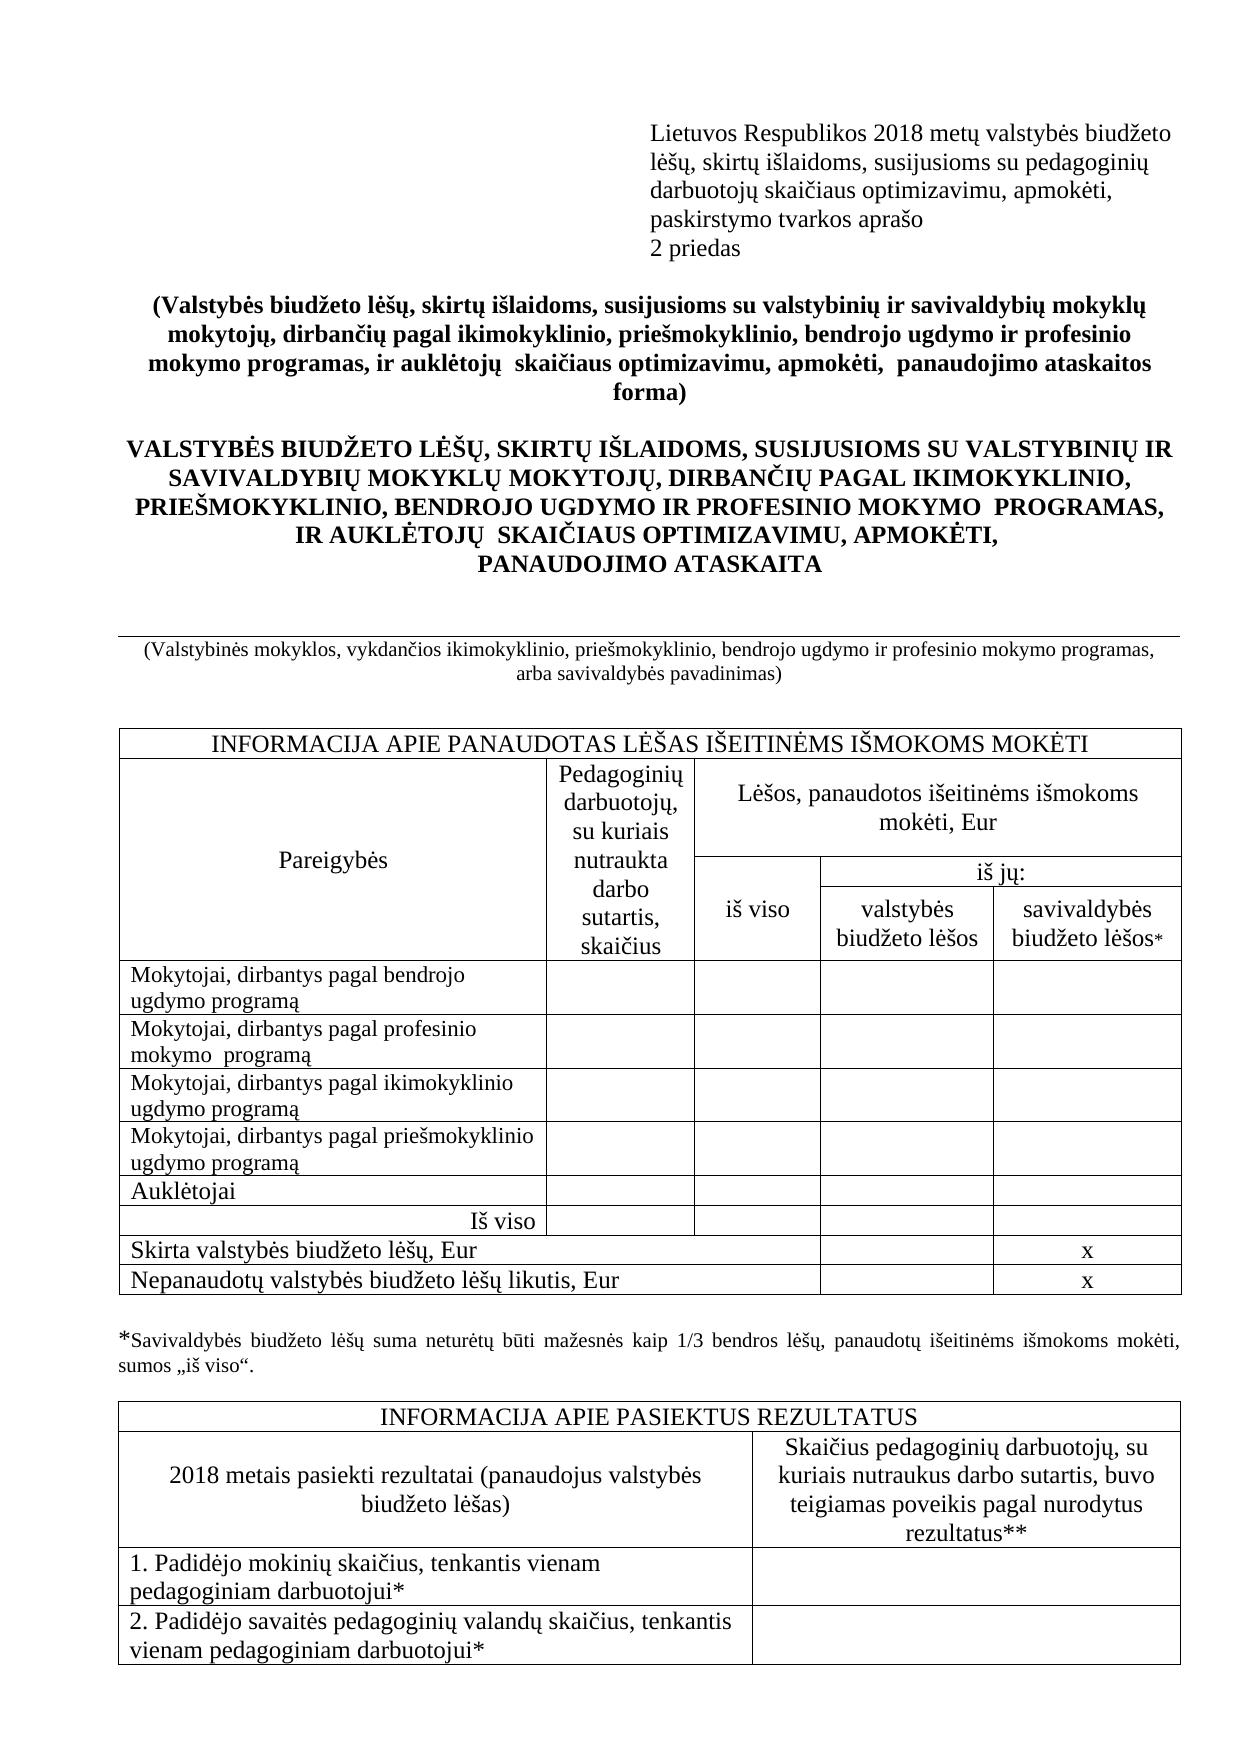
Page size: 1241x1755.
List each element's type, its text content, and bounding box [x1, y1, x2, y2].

table_cell Nepanaudotų valstybės biudžeto lėšų likutis, Eur [120, 1265, 820, 1294]
table_cell Skaičius pedagoginių darbuotojų, su kuriais nutraukus darbo sutartis, buvo teigiamas poveikis pagal nurodytus rezultatus** [753, 1432, 1180, 1547]
table_cell [753, 1606, 1180, 1664]
table_cell [695, 1176, 820, 1205]
table_cell [994, 1122, 1181, 1175]
table_cell [994, 961, 1181, 1014]
table_cell savivaldybės biudžeto lėšos* [994, 887, 1181, 960]
table_cell [695, 1069, 820, 1121]
table_cell 2. Padidėjo savaitės pedagoginių valandų skaičius, tenkantis vienam pedagoginiam darbuotojui* [119, 1606, 752, 1664]
text (Valstybės biudžeto lėšų, skirtų išlaidoms, susijusioms su valstybinių ir savivaldybių mokyklų mokytojų, dirbančių pagal ikimokyklinio, priešmokyklinio, bendrojo ugdymo ir profesinio mokymo programas, ir auklėtojų skaičiaus optimizavimu, apmokėti, panaudojimo ataskaitos forma) [118, 291, 1181, 406]
table_cell Mokytojai, dirbantys pagal priešmokyklinio ugdymo programą [120, 1122, 546, 1175]
table_cell [547, 1206, 694, 1234]
table_cell Lėšos, panaudotos išeitinėms išmokoms mokėti, Eur [695, 759, 1181, 856]
table_cell [821, 1265, 993, 1294]
table_cell [547, 1122, 694, 1175]
table_cell iš jų: [821, 857, 1181, 886]
table_cell [695, 1015, 820, 1067]
table_cell Pareigybės [120, 759, 546, 960]
table_cell [821, 1206, 993, 1234]
table_cell (Valstybinės mokyklos, vykdančios ikimokyklinio, priešmokyklinio, bendrojo ugdymo ir profesinio mokymo programas, arba savivaldybės pavadinimas) [118, 637, 1180, 685]
table_cell [994, 1069, 1181, 1121]
table_cell [821, 1015, 993, 1067]
table_cell [547, 1176, 694, 1205]
table_cell [821, 1176, 993, 1205]
table_cell [821, 961, 993, 1014]
table_cell [821, 1069, 993, 1121]
table_header [118, 607, 1180, 636]
table_header INFORMACIJA APIE PANAUDOTAS LĖŠAS IŠEITINĖMS IŠMOKOMS MOKĖTI [120, 729, 1181, 758]
table_cell [994, 1015, 1181, 1067]
table_cell [547, 1069, 694, 1121]
table_cell Mokytojai, dirbantys pagal ikimokyklinio ugdymo programą [120, 1069, 546, 1121]
text *Savivaldybės biudžeto lėšų suma neturėtų būti mažesnės kaip 1/3 bendros lėšų, panaudotų išeitinėms išmokoms mokėti, sumos „iš viso“. [118, 1324, 1181, 1377]
text Lietuvos Respublikos 2018 metų valstybės biudžeto lėšų, skirtų išlaidoms, susijusioms su pedagoginių darbuotojų skaičiaus optimizavimu, apmokėti, paskirstymo tvarkos aprašo [650, 118, 1181, 233]
table_cell x [994, 1265, 1181, 1294]
table_cell 2018 metais pasiekti rezultatai (panaudojus valstybės biudžeto lėšas) [119, 1432, 752, 1547]
table_cell [821, 1122, 993, 1175]
table_cell Pedagoginių darbuotojų, su kuriais nutraukta darbo sutartis, skaičius [547, 759, 694, 960]
table_cell x [994, 1236, 1181, 1264]
table_header INFORMACIJA APIE PASIEKTUS REZULTATUS [119, 1402, 1180, 1431]
text 2 priedas [650, 233, 1181, 262]
table_cell [994, 1176, 1181, 1205]
table_cell [695, 1122, 820, 1175]
table_cell [547, 961, 694, 1014]
table_cell Auklėtojai [120, 1176, 546, 1205]
table_cell [695, 961, 820, 1014]
table_cell iš viso [695, 857, 820, 960]
table_cell [994, 1206, 1181, 1234]
table_cell Skirta valstybės biudžeto lėšų, Eur [120, 1236, 820, 1264]
table_cell [821, 1236, 993, 1264]
table_cell Mokytojai, dirbantys pagal profesinio mokymo programą [120, 1015, 546, 1067]
table_cell [753, 1548, 1180, 1605]
text panaudojimo ataskaita [118, 549, 1181, 578]
table_cell 1. Padidėjo mokinių skaičius, tenkantis vienam pedagoginiam darbuotojui* [119, 1548, 752, 1605]
table_cell Iš viso [120, 1206, 546, 1234]
table_cell Mokytojai, dirbantys pagal bendrojo ugdymo programą [120, 961, 546, 1014]
text valstybės biudžeto lėšų, skirtų išlaidoms, SUSIJUSIOMS SU VALSTYBINIŲ IR SAVIVALDYBIŲ MOKYKLŲ MOKYTOJŲ, DIRBANČIŲ PAGAL IKIMOKYKLINIO, PRIEŠMOKYKLINIO, BENDROJO UGDYMO IR PROFESINIO MOKYMO PROGRAMAS, IR AUKLĖTOJŲ SKAIČIAUS OPTIMIZAVIMU, apmokėti, [118, 434, 1181, 549]
table_cell [547, 1015, 694, 1067]
table_cell valstybės biudžeto lėšos [821, 887, 993, 960]
table_cell [695, 1206, 820, 1234]
